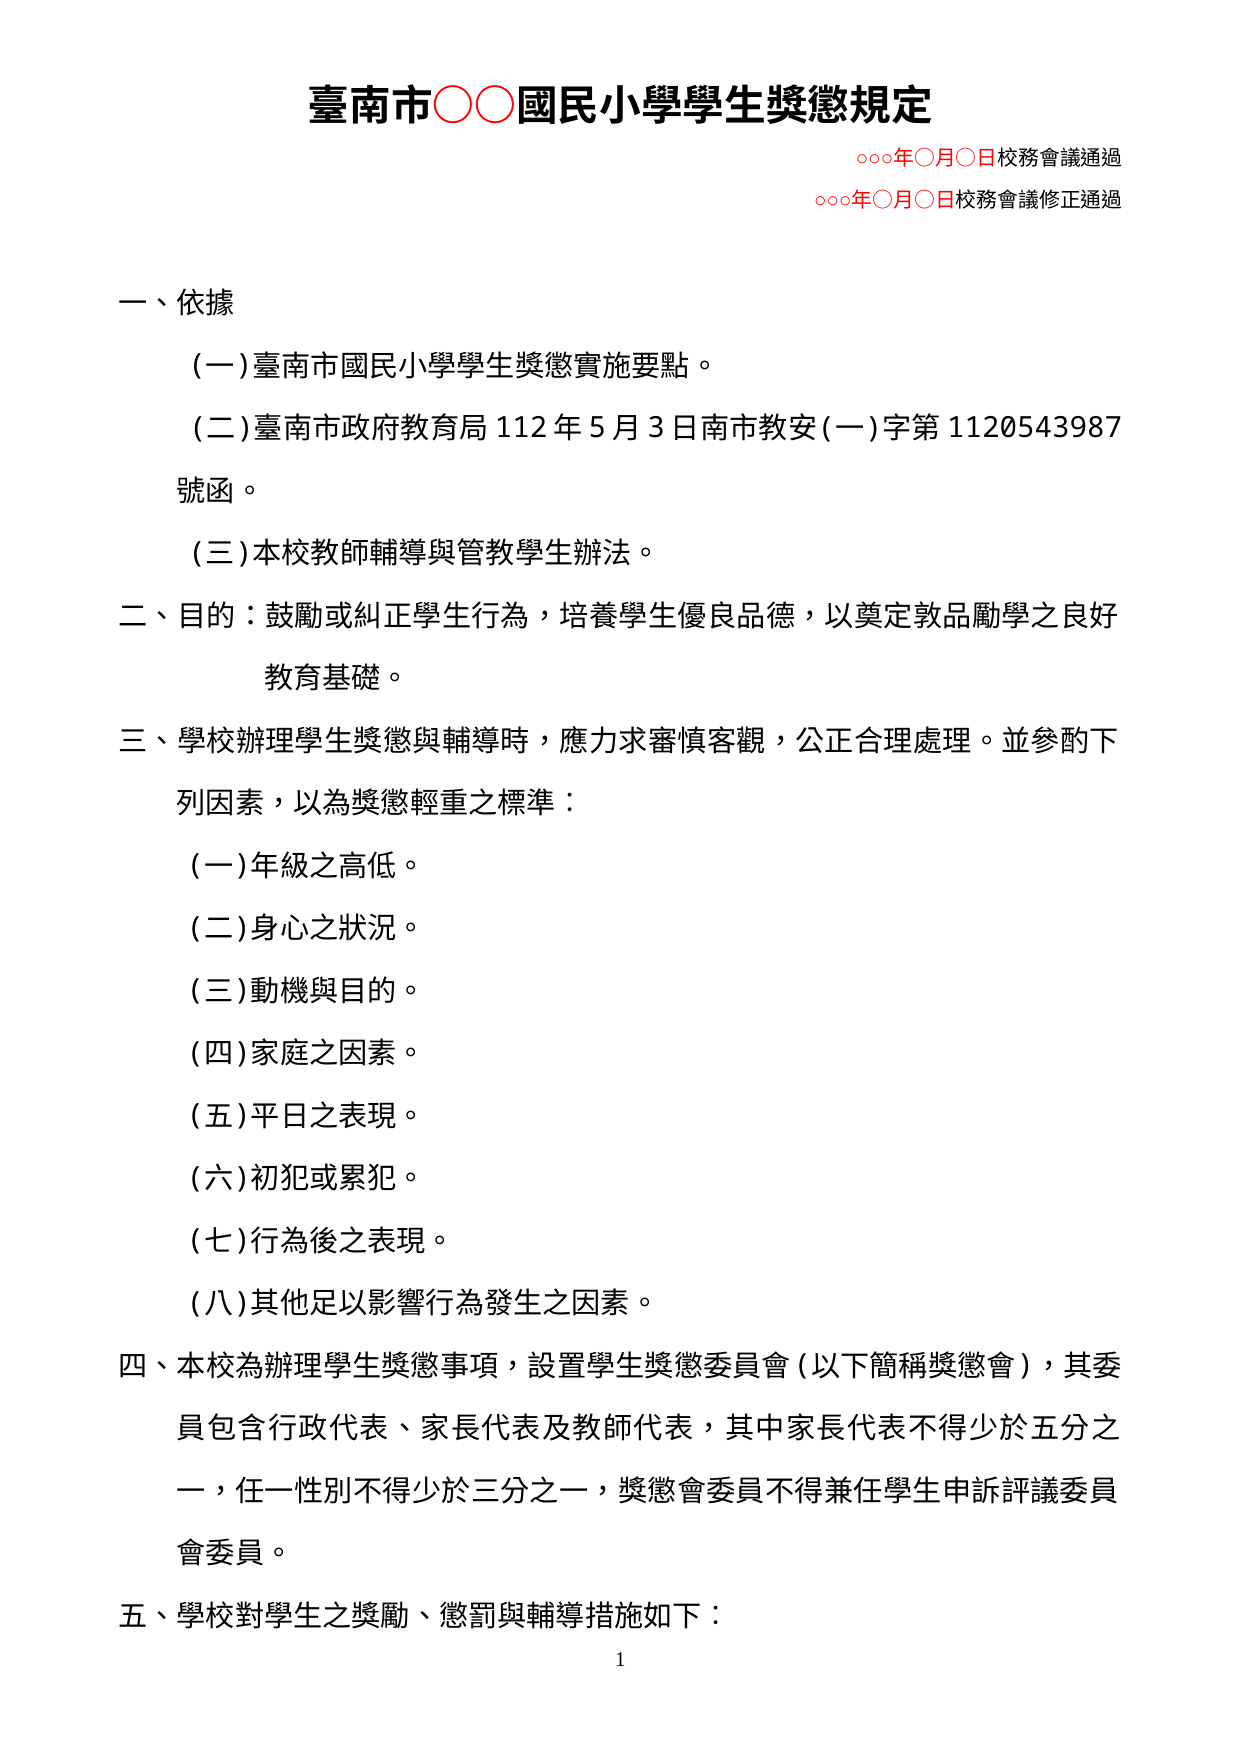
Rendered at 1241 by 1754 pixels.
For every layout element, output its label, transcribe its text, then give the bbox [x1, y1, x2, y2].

text 五、學校對學生之獎勵、懲罰與輔導措施如下︰ [118, 1572, 1122, 1634]
text (四)家庭之因素。 [116, 1009, 1122, 1072]
text (二)臺南市政府教育局112年5月3日南市教安(一)字第1120543987號函。 [118, 384, 1122, 509]
text 一、依據 [118, 259, 1122, 322]
text 臺南市〇〇國民小學學生獎懲規定 [118, 72, 1122, 132]
text (三)動機與目的。 [116, 947, 1122, 1009]
text (三)本校教師輔導與管教學生辦法。 [118, 509, 1122, 572]
text 四、本校為辦理學生獎懲事項，設置學生獎懲委員會(以下簡稱獎懲會)，其委員包含行政代表、家長代表及教師代表，其中家長代表不得少於五分之一，任一性別不得少於三分之一，獎懲會委員不得兼任學生申訴評議委員會委員。 [118, 1322, 1122, 1572]
text (八)其他足以影響行為發生之因素。 [116, 1259, 1122, 1322]
text (五)平日之表現。 [116, 1072, 1122, 1134]
text (二)身心之狀況。 [116, 884, 1122, 947]
text 二、目的：鼓勵或糾正學生行為，培養學生優良品德，以奠定敦品勵學之良好教育基礎。 [118, 572, 1122, 697]
text (一)年級之高低。 [116, 822, 1122, 884]
text (七)行為後之表現。 [116, 1197, 1122, 1259]
text 三、學校辦理學生獎懲與輔導時，應力求審慎客觀，公正合理處理。並參酌下列因素，以為獎懲輕重之標準︰ [118, 697, 1122, 822]
text (六)初犯或累犯。 [116, 1134, 1122, 1197]
text (一)臺南市國民小學學生獎懲實施要點。 [118, 322, 1122, 384]
text ○○○年○月○日校務會議通過 [118, 132, 1122, 174]
text ○○○年○月○日校務會議修正通過 [118, 174, 1122, 215]
